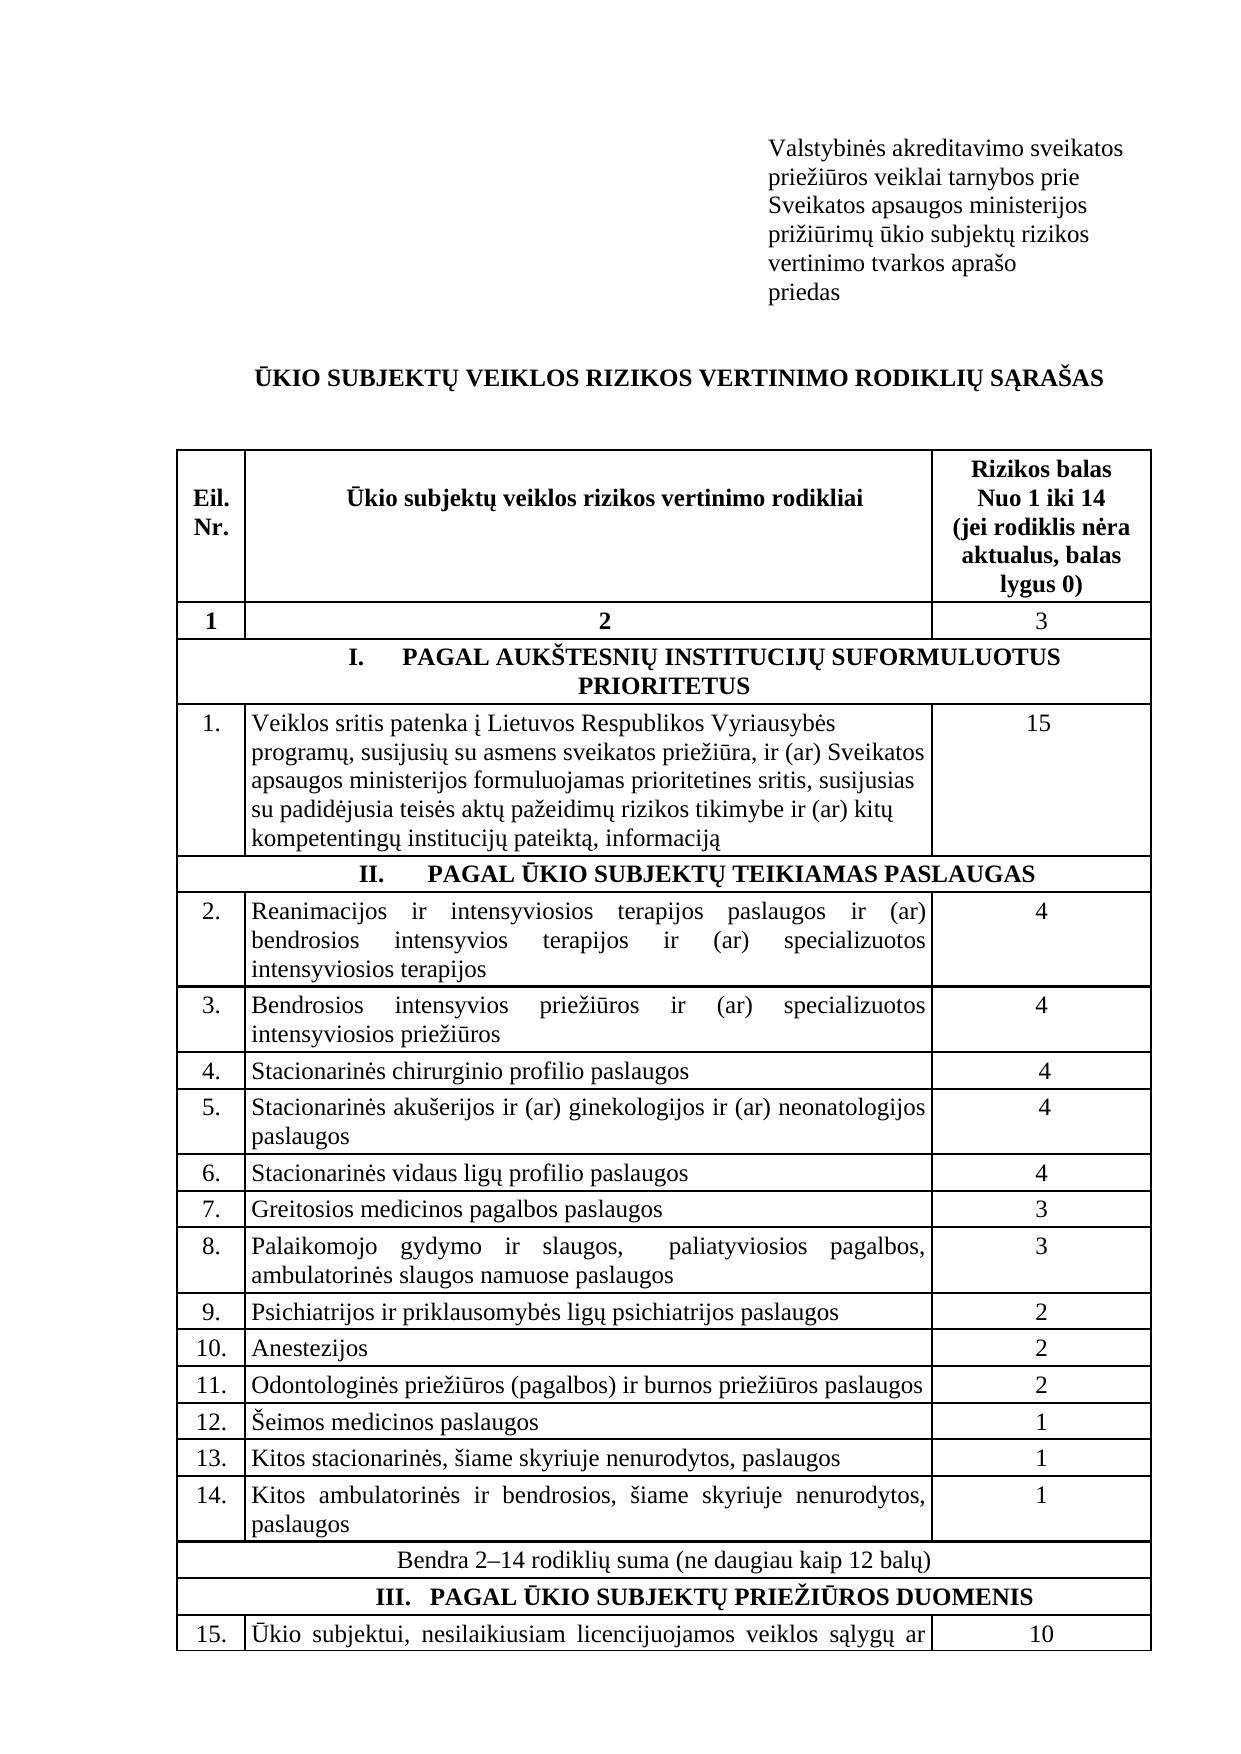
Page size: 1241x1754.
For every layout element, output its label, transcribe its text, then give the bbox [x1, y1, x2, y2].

table_cell 5. [178, 1090, 244, 1153]
table_cell Ūkio subjektui, nesilaikiusiam licencijuojamos veiklos sąlygų ar [246, 1616, 931, 1650]
table_cell 1. [178, 705, 244, 854]
table_cell Kitos stacionarinės, šiame skyriuje nenurodytos, paslaugos [246, 1440, 931, 1475]
table_cell Kitos ambulatorinės ir bendrosios, šiame skyriuje nenurodytos, paslaugos [246, 1477, 931, 1540]
table_cell 7. [178, 1192, 244, 1226]
table_cell 8. [178, 1228, 244, 1292]
table_header Ūkio subjektų veiklos rizikos vertinimo rodikliai [246, 451, 931, 601]
text Sveikatos apsaugos ministerijos [768, 190, 1181, 219]
table_cell Palaikomojo gydymo ir slaugos, paliatyviosios pagalbos, ambulatorinės slaugos namuose paslaugos [246, 1228, 931, 1292]
text Valstybinės akreditavimo sveikatos [768, 133, 1181, 162]
table_cell 4 [933, 1090, 1150, 1153]
table_cell 3 [933, 603, 1150, 637]
table_cell 13. [178, 1440, 244, 1475]
table_cell Greitosios medicinos pagalbos paslaugos [246, 1192, 931, 1226]
table_cell 15 [933, 705, 1150, 854]
table_cell 10 [933, 1616, 1150, 1650]
table_cell Reanimacijos ir intensyviosios terapijos paslaugos ir (ar) bendrosios intensyvios terapijos ir (ar) specializuotos intensyviosios terapijos [246, 893, 931, 985]
table_cell Šeimos medicinos paslaugos [246, 1404, 931, 1438]
table_cell Stacionarinės akušerijos ir (ar) ginekologijos ir (ar) neonatologijos paslaugos [246, 1090, 931, 1153]
table_cell 2 [933, 1294, 1150, 1328]
table_cell Veiklos sritis patenka į Lietuvos Respublikos Vyriausybės programų, susijusių su asmens sveikatos priežiūra, ir (ar) Sveikatos apsaugos ministerijos formuluojamas prioritetines sritis, susijusias su padidėjusia teisės aktų pažeidimų rizikos tikimybe ir (ar) kitų kompetentingų institucijų pateiktą, informaciją [246, 705, 931, 854]
text priedas [768, 277, 1181, 305]
table_cell Anestezijos [246, 1330, 931, 1365]
table_cell 6. [178, 1155, 244, 1189]
table_cell 2. [178, 893, 244, 985]
table_cell 1 [933, 1440, 1150, 1475]
table_cell Bendrosios intensyvios priežiūros ir (ar) specializuotos intensyviosios priežiūros [246, 988, 931, 1051]
text vertinimo tvarkos aprašo [768, 248, 1181, 277]
table_cell I. PAGAL AUKŠTESNIŲ INSTITUCIJŲ SUFORMULUOTUS PRIORITETUS [178, 640, 1150, 703]
table_cell Stacionarinės chirurginio profilio paslaugos [246, 1053, 931, 1087]
table_cell 3 [933, 1228, 1150, 1292]
table_cell 12. [178, 1404, 244, 1438]
table_cell 4 [933, 988, 1150, 1051]
table_cell III. PAGAL ŪKIO SUBJEKTŲ PRIEŽIŪROS DUOMENIS [178, 1579, 1150, 1614]
table_cell 4 [933, 893, 1150, 985]
table_cell Odontologinės priežiūros (pagalbos) ir burnos priežiūros paslaugos [246, 1367, 931, 1402]
table_cell 1 [178, 603, 244, 637]
table_cell 2 [246, 603, 931, 637]
table_cell 9. [178, 1294, 244, 1328]
table_cell 3 [933, 1192, 1150, 1226]
table_cell 10. [178, 1330, 244, 1365]
table_cell 2 [933, 1367, 1150, 1402]
table_cell 3. [178, 988, 244, 1051]
table_cell 2 [933, 1330, 1150, 1365]
table_cell 15. [178, 1616, 244, 1650]
text prižiūrimų ūkio subjektų rizikos [768, 219, 1181, 248]
table_header Rizikos balas Nuo 1 iki 14 (jei rodiklis nėra aktualus, balas lygus 0) [933, 451, 1150, 601]
table_cell 1 [933, 1404, 1150, 1438]
table_cell Bendra 2–14 rodiklių suma (ne daugiau kaip 12 balų) [178, 1543, 1150, 1577]
table_cell 4 [933, 1155, 1150, 1189]
table_cell Stacionarinės vidaus ligų profilio paslaugos [246, 1155, 931, 1189]
table_cell 14. [178, 1477, 244, 1540]
table_cell 4. [178, 1053, 244, 1087]
text ŪKIO SUBJEKTŲ VEIKLOS RIZIKOS VERTINIMO RODIKLIŲ SĄRAŠAS [177, 363, 1181, 392]
table_header Eil. Nr. [178, 451, 244, 601]
table_cell 4 [933, 1053, 1150, 1087]
text priežiūros veiklai tarnybos prie [768, 162, 1181, 190]
table_cell II. PAGAL ŪKIO SUBJEKTŲ TEIKIAMAS PASLAUGAS [178, 857, 1150, 891]
table_cell 11. [178, 1367, 244, 1402]
table_cell Psichiatrijos ir priklausomybės ligų psichiatrijos paslaugos [246, 1294, 931, 1328]
table_cell 1 [933, 1477, 1150, 1540]
